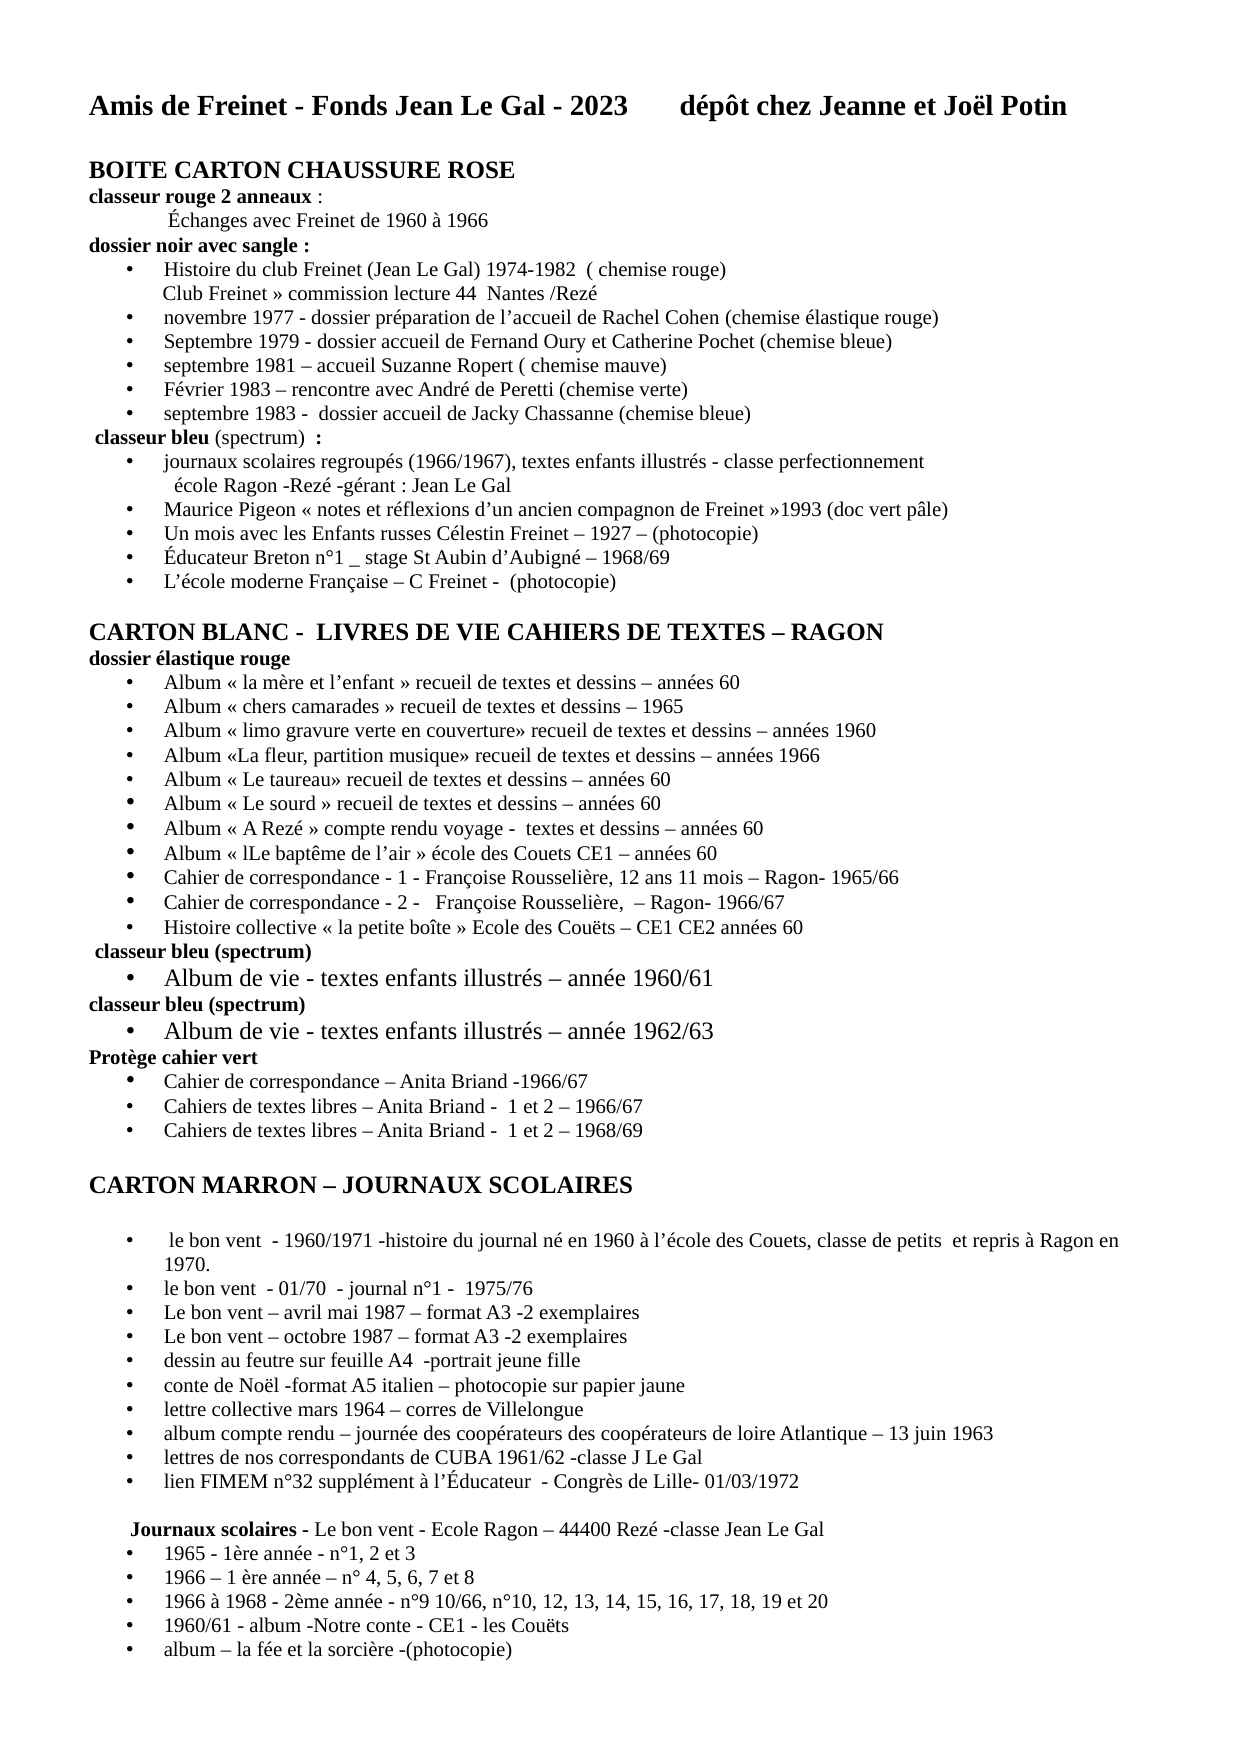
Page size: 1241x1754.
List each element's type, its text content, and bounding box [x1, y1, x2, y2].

list classeur bleu (spectrum) : [88, 425, 1152, 449]
list Février 1983 – rencontre avec André de Peretti (chemise verte) [126, 377, 1152, 401]
list Album « Le sourd » recueil de textes et dessins – années 60 [126, 791, 1152, 816]
list classeur bleu (spectrum) [88, 939, 1152, 963]
list Histoire du club Freinet (Jean Le Gal) 1974-1982 ( chemise rouge) [126, 257, 1152, 281]
text BOITE CARTON CHAUSSURE ROSE [88, 156, 1152, 184]
list dessin au feutre sur feuille A4 -portrait jeune fille [126, 1348, 1152, 1372]
list septembre 1981 – accueil Suzanne Ropert ( chemise mauve) [126, 353, 1152, 377]
list album compte rendu – journée des coopérateurs des coopérateurs de loire Atlantique – 13 juin 1963 [126, 1421, 1152, 1445]
list Album « A Rezé » compte rendu voyage - textes et dessins – années 60 [126, 816, 1152, 840]
text Échanges avec Freinet de 1960 à 1966 [88, 208, 1152, 232]
text classeur rouge 2 anneaux : [88, 184, 1152, 208]
list Album « chers camarades » recueil de textes et dessins – 1965 [126, 694, 1152, 718]
list Cahier de correspondance - 2 - Françoise Rousselière, – Ragon- 1966/67 [126, 890, 1152, 915]
list album – la fée et la sorcière -(photocopie) [126, 1637, 1152, 1661]
list Septembre 1979 - dossier accueil de Fernand Oury et Catherine Pochet (chemise bleue) [126, 329, 1152, 353]
text Club Freinet » commission lecture 44 Nantes /Rezé [88, 281, 1152, 305]
list 1965 - 1ère année - n°1, 2 et 3 [126, 1541, 1152, 1565]
list septembre 1983 - dossier accueil de Jacky Chassanne (chemise bleue) [126, 401, 1152, 425]
list classeur bleu (spectrum) [88, 992, 1152, 1016]
list le bon vent - 1960/1971 -histoire du journal né en 1960 à l’école des Couets, classe de petits et repris à Ragon en 1970. [126, 1228, 1152, 1276]
list conte de Noël -format A5 italien – photocopie sur papier jaune [126, 1372, 1152, 1397]
list école Ragon -Rezé -gérant : Jean Le Gal [126, 473, 1152, 497]
text Protège cahier vert [88, 1045, 1152, 1069]
list lettre collective mars 1964 – corres de Villelongue [126, 1397, 1152, 1421]
list Cahier de correspondance – Anita Briand -1966/67 [126, 1069, 1152, 1094]
list Album « limo gravure verte en couverture» recueil de textes et dessins – années 1960 [126, 718, 1152, 742]
list Album « Le taureau» recueil de textes et dessins – années 60 [126, 767, 1152, 791]
text dossier élastique rouge [88, 646, 1152, 670]
list Histoire collective « la petite boîte » Ecole des Couëts – CE1 CE2 années 60 [126, 915, 1152, 939]
text dossier noir avec sangle : [88, 232, 1152, 257]
list lettres de nos correspondants de CUBA 1961/62 -classe J Le Gal [126, 1445, 1152, 1469]
text CARTON MARRON – JOURNAUX SCOLAIRES [88, 1171, 1152, 1199]
list 1966 – 1 ère année – n° 4, 5, 6, 7 et 8 [126, 1565, 1152, 1589]
text CARTON BLANC - LIVRES DE VIE CAHIERS DE TEXTES – RAGON [88, 617, 1152, 646]
list 1966 à 1968 - 2ème année - n°9 10/66, n°10, 12, 13, 14, 15, 16, 17, 18, 19 et 20 [126, 1589, 1152, 1613]
list Maurice Pigeon « notes et réflexions d’un ancien compagnon de Freinet »1993 (doc vert pâle) [126, 497, 1152, 521]
list Cahiers de textes libres – Anita Briand - 1 et 2 – 1968/69 [126, 1118, 1152, 1142]
list lien FIMEM n°32 supplément à l’Éducateur - Congrès de Lille- 01/03/1972 [126, 1469, 1152, 1493]
list Album de vie - textes enfants illustrés – année 1960/61 [126, 963, 1152, 992]
list journaux scolaires regroupés (1966/1967), textes enfants illustrés - classe perfectionnement [126, 449, 1152, 473]
list Éducateur Breton n°1 _ stage St Aubin d’Aubigné – 1968/69 [126, 545, 1152, 569]
text Amis de Freinet - Fonds Jean Le Gal - 2023 dépôt chez Jeanne et Joël Potin [88, 88, 1152, 122]
list Un mois avec les Enfants russes Célestin Freinet – 1927 – (photocopie) [126, 521, 1152, 545]
text Journaux scolaires - Le bon vent - Ecole Ragon – 44400 Rezé -classe Jean Le Gal [88, 1517, 1152, 1541]
list Le bon vent – octobre 1987 – format A3 -2 exemplaires [126, 1324, 1152, 1348]
list le bon vent - 01/70 - journal n°1 - 1975/76 [126, 1276, 1152, 1300]
list novembre 1977 - dossier préparation de l’accueil de Rachel Cohen (chemise élastique rouge) [126, 305, 1152, 329]
list Album de vie - textes enfants illustrés – année 1962/63 [126, 1016, 1152, 1045]
list Le bon vent – avril mai 1987 – format A3 -2 exemplaires [126, 1300, 1152, 1324]
list 1960/61 - album -Notre conte - CE1 - les Couëts [126, 1613, 1152, 1637]
list Album «La fleur, partition musique» recueil de textes et dessins – années 1966 [126, 742, 1152, 767]
list L’école moderne Française – C Freinet - (photocopie) [126, 569, 1152, 593]
list Cahier de correspondance - 1 - Françoise Rousselière, 12 ans 11 mois – Ragon- 1965/66 [126, 865, 1152, 890]
list Cahiers de textes libres – Anita Briand - 1 et 2 – 1966/67 [126, 1094, 1152, 1118]
list Album « lLe baptême de l’air » école des Couets CE1 – années 60 [126, 840, 1152, 865]
list Album « la mère et l’enfant » recueil de textes et dessins – années 60 [126, 670, 1152, 694]
